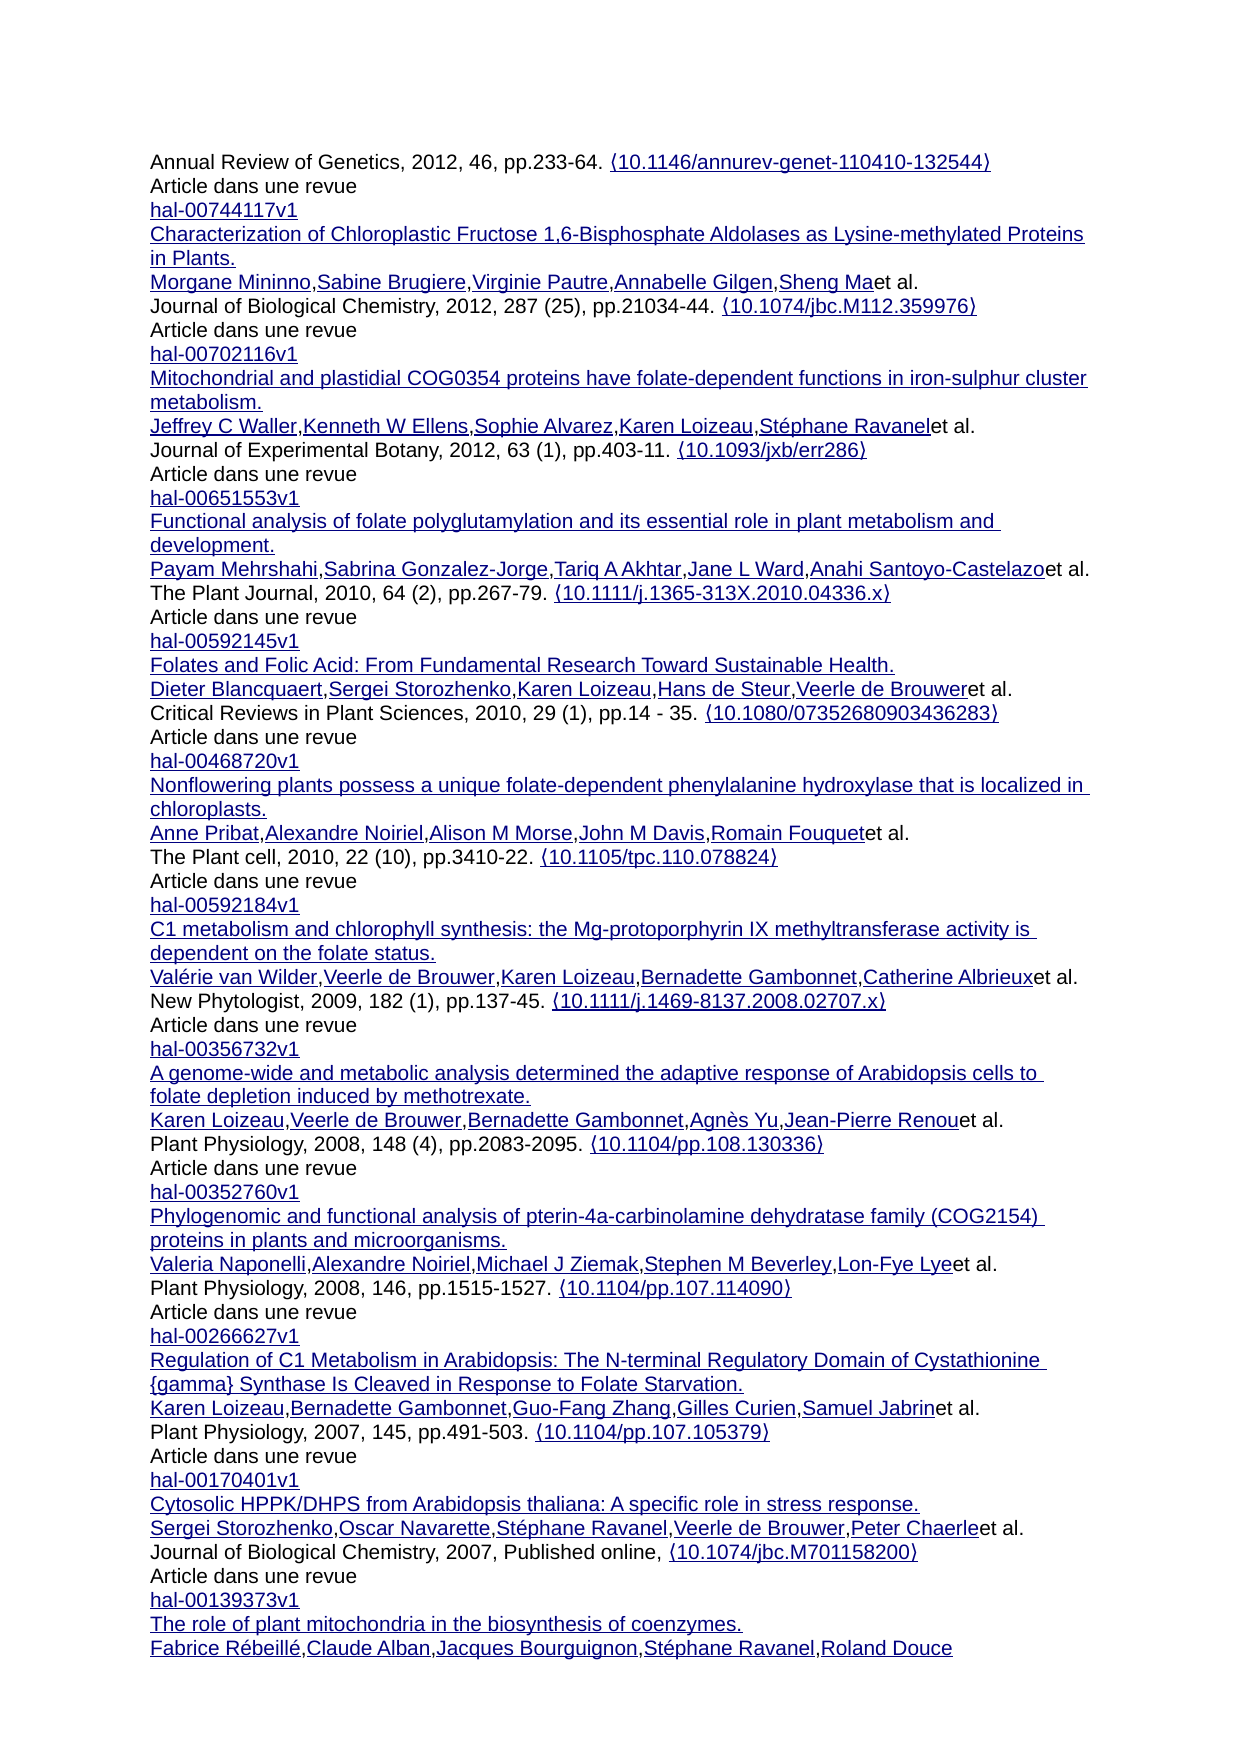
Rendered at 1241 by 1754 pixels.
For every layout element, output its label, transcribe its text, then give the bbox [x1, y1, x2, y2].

table_cell Regulation of C1 Metabolism in Arabidopsis: The N-terminal Regulatory Domain of Cystathionine {gamma} Synthase Is Cleaved in Response to Folate Starvation. Karen Loizeau,Bernadette Gambonnet,Guo-Fang Zhang,Gilles Curien,Samuel Jabrinet al. Plant Physiology, 2007, 145, pp.491-503. ⟨10.1104/pp.107.105379⟩ Article dans une revue hal-00170401v1 [150, 1348, 1090, 1492]
table_cell Cytosolic HPPK/DHPS from Arabidopsis thaliana: A specific role in stress response. Sergei Storozhenko,Oscar Navarette,Stéphane Ravanel,Veerle de Brouwer,Peter Chaerleet al. Journal of Biological Chemistry, 2007, Published online, ⟨10.1074/jbc.M701158200⟩ Article dans une revue hal-00139373v1 [150, 1492, 1090, 1611]
table_cell C1 metabolism and chlorophyll synthesis: the Mg-protoporphyrin IX methyltransferase activity is dependent on the folate status. Valérie van Wilder,Veerle de Brouwer,Karen Loizeau,Bernadette Gambonnet,Catherine Albrieuxet al. New Phytologist, 2009, 182 (1), pp.137-45. ⟨10.1111/j.1469-8137.2008.02707.x⟩ Article dans une revue hal-00356732v1 [150, 917, 1090, 1060]
table_cell Functional analysis of folate polyglutamylation and its essential role in plant metabolism and development. Payam Mehrshahi,Sabrina Gonzalez-Jorge,Tariq A Akhtar,Jane L Ward,Anahi Santoyo-Castelazoet al. The Plant Journal, 2010, 64 (2), pp.267-79. ⟨10.1111/j.1365-313X.2010.04336.x⟩ Article dans une revue hal-00592145v1 [150, 509, 1090, 653]
table_cell Folates and Folic Acid: From Fundamental Research Toward Sustainable Health. Dieter Blancquaert,Sergei Storozhenko,Karen Loizeau,Hans de Steur,Veerle de Brouweret al. Critical Reviews in Plant Sciences, 2010, 29 (1), pp.14 - 35. ⟨10.1080/07352680903436283⟩ Article dans une revue hal-00468720v1 [150, 653, 1090, 773]
table_cell Annual Review of Genetics, 2012, 46, pp.233-64. ⟨10.1146/annurev-genet-110410-132544⟩ Article dans une revue hal-00744117v1 [150, 150, 1090, 222]
table_cell The role of plant mitochondria in the biosynthesis of coenzymes. Fabrice Rébeillé,Claude Alban,Jacques Bourguignon,Stéphane Ravanel,Roland Douce [150, 1611, 1090, 1659]
table_cell Nonflowering plants possess a unique folate-dependent phenylalanine hydroxylase that is localized in [150, 773, 1090, 794]
table_cell Phylogenomic and functional analysis of pterin-4a-carbinolamine dehydratase family (COG2154) proteins in plants and microorganisms. Valeria Naponelli,Alexandre Noiriel,Michael J Ziemak,Stephen M Beverley,Lon-Fye Lyeet al. Plant Physiology, 2008, 146, pp.1515-1527. ⟨10.1104/pp.107.114090⟩ Article dans une revue hal-00266627v1 [150, 1204, 1090, 1348]
table_cell Characterization of Chloroplastic Fructose 1,6-Bisphosphate Aldolases as Lysine-methylated Proteins in Plants. Morgane Mininno,Sabine Brugiere,Virginie Pautre,Annabelle Gilgen,Sheng Maet al. Journal of Biological Chemistry, 2012, 287 (25), pp.21034-44. ⟨10.1074/jbc.M112.359976⟩ Article dans une revue hal-00702116v1 [150, 222, 1090, 366]
table_cell A genome-wide and metabolic analysis determined the adaptive response of Arabidopsis cells to folate depletion induced by methotrexate. Karen Loizeau,Veerle de Brouwer,Bernadette Gambonnet,Agnès Yu,Jean-Pierre Renouet al. Plant Physiology, 2008, 148 (4), pp.2083-2095. ⟨10.1104/pp.108.130336⟩ Article dans une revue hal-00352760v1 [150, 1060, 1090, 1204]
table_cell chloroplasts. Anne Pribat,Alexandre Noiriel,Alison M Morse,John M Davis,Romain Fouquetet al. The Plant cell, 2010, 22 (10), pp.3410-22. ⟨10.1105/tpc.110.078824⟩ Article dans une revue hal-00592184v1 [150, 795, 1090, 917]
table_cell Mitochondrial and plastidial COG0354 proteins have folate-dependent functions in iron-sulphur cluster metabolism. Jeffrey C Waller,Kenneth W Ellens,Sophie Alvarez,Karen Loizeau,Stéphane Ravanelet al. Journal of Experimental Botany, 2012, 63 (1), pp.403-11. ⟨10.1093/jxb/err286⟩ Article dans une revue hal-00651553v1 [150, 366, 1090, 509]
